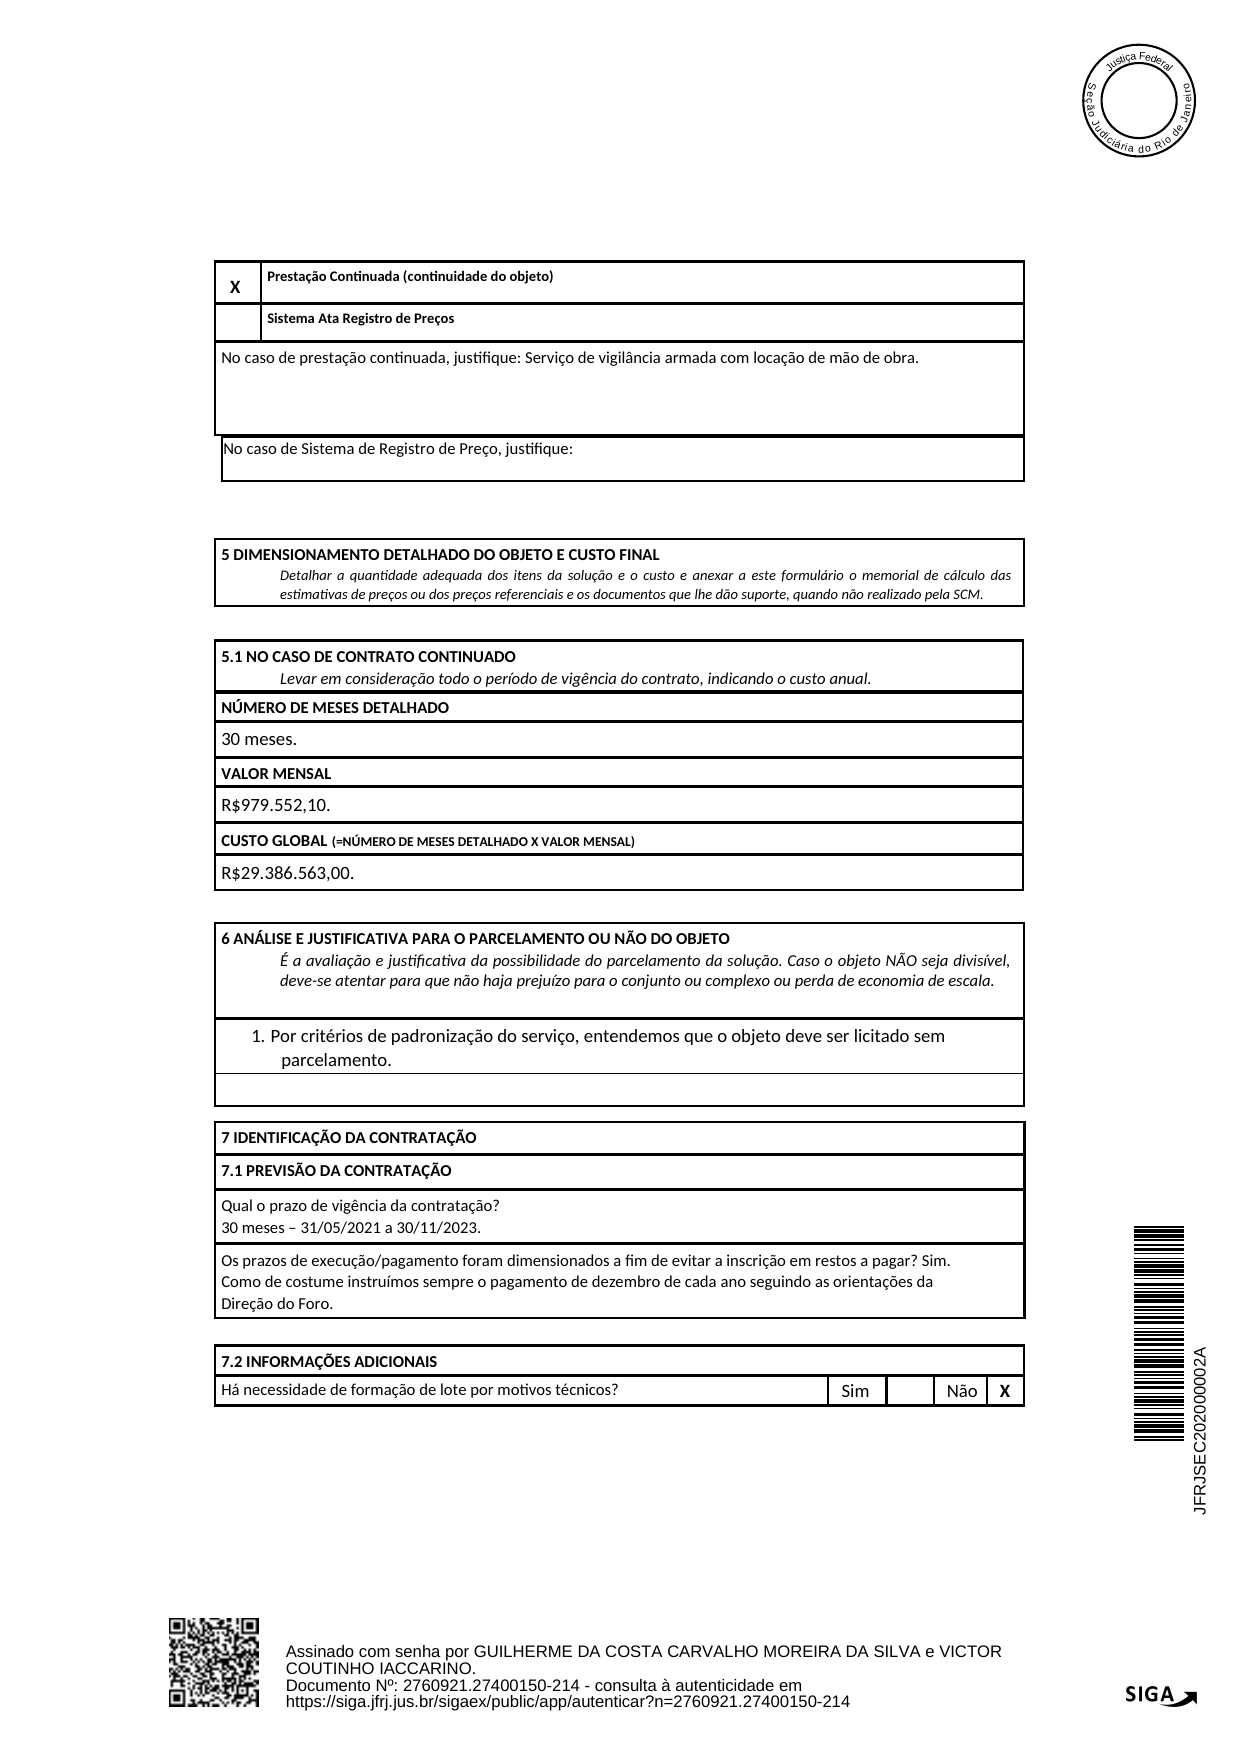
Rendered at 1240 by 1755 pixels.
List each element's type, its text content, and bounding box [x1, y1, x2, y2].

table_cell Qual o prazo de vigência da contratação? 30 meses – 31/05/2021 a 30/11/2023. [216, 1191, 1023, 1242]
table_cell VALOR MENSAL [216, 759, 1022, 785]
table_cell X [216, 263, 260, 302]
table_cell 30 meses. [216, 723, 1022, 756]
table_cell 1. Por critérios de padronização do serviço, entendemos que o objeto deve ser licitado sem parcelamento. [216, 1020, 1023, 1073]
table_cell No caso de prestação continuada, justifique: Serviço de vigilância armada com locação de mão de obra. [216, 343, 1023, 434]
table_header 7 IDENTIFICAÇÃO DA CONTRATAÇÃO [216, 1123, 1023, 1152]
table_cell Os prazos de execução/pagamento foram dimensionados a fim de evitar a inscrição em restos a pagar? Sim. Como de costume instruímos sempre o pagamento de dezembro de cada ano seguindo as orientações da Direção do Foro. [216, 1245, 1023, 1317]
text No caso de Sistema de Registro de Preço, justifique: [223, 438, 1023, 459]
table_cell 7.1 PREVISÃO DA CONTRATAÇÃO [216, 1156, 1023, 1187]
table_cell Há necessidade de formação de lote por motivos técnicos? [216, 1377, 827, 1404]
table_cell R$979.552,10. [216, 788, 1022, 821]
table_cell Sistema Ata Registro de Preços [262, 305, 1023, 339]
table_header 5.1 NO CASO DE CONTRATO CONTINUADO Levar em consideração todo o período de vigência do contrato, indicando o custo anual. [216, 642, 1022, 690]
table_cell NÚMERO DE MESES DETALHADO [216, 694, 1022, 720]
table_cell [888, 1377, 933, 1404]
table_cell [216, 1074, 1023, 1105]
table_cell Sim [829, 1377, 885, 1404]
table_cell X [988, 1377, 1023, 1404]
table_header 7.2 INFORMAÇÕES ADICIONAIS [216, 1347, 1023, 1374]
table_header 6 ANÁLISE E JUSTIFICATIVA PARA O PARCELAMENTO OU NÃO DO OBJETO É a avaliação e justificativa da possibilidade do parcelamento da solução. Caso o objeto NÃO seja divisível, deve-se atentar para que não haja prejuízo para o conjunto ou complexo ou perda de economia de escala. [216, 924, 1023, 1017]
table_cell Prestação Continuada (continuidade do objeto) [262, 263, 1023, 302]
table_cell [216, 305, 260, 339]
table_cell Não [935, 1377, 986, 1404]
table_cell CUSTO GLOBAL (=NÚMERO DE MESES DETALHADO X VALOR MENSAL) [216, 824, 1022, 853]
table_cell R$29.386.563,00. [216, 856, 1022, 889]
table_header 5 DIMENSIONAMENTO DETALHADO DO OBJETO E CUSTO FINAL Detalhar a quantidade adequada dos itens da solução e o custo e anexar a este formulário o memorial de cálculo das estimativas de preços ou dos preços referenciais e os documentos que lhe dão suporte, quando não realizado pela SCM. [216, 540, 1023, 604]
